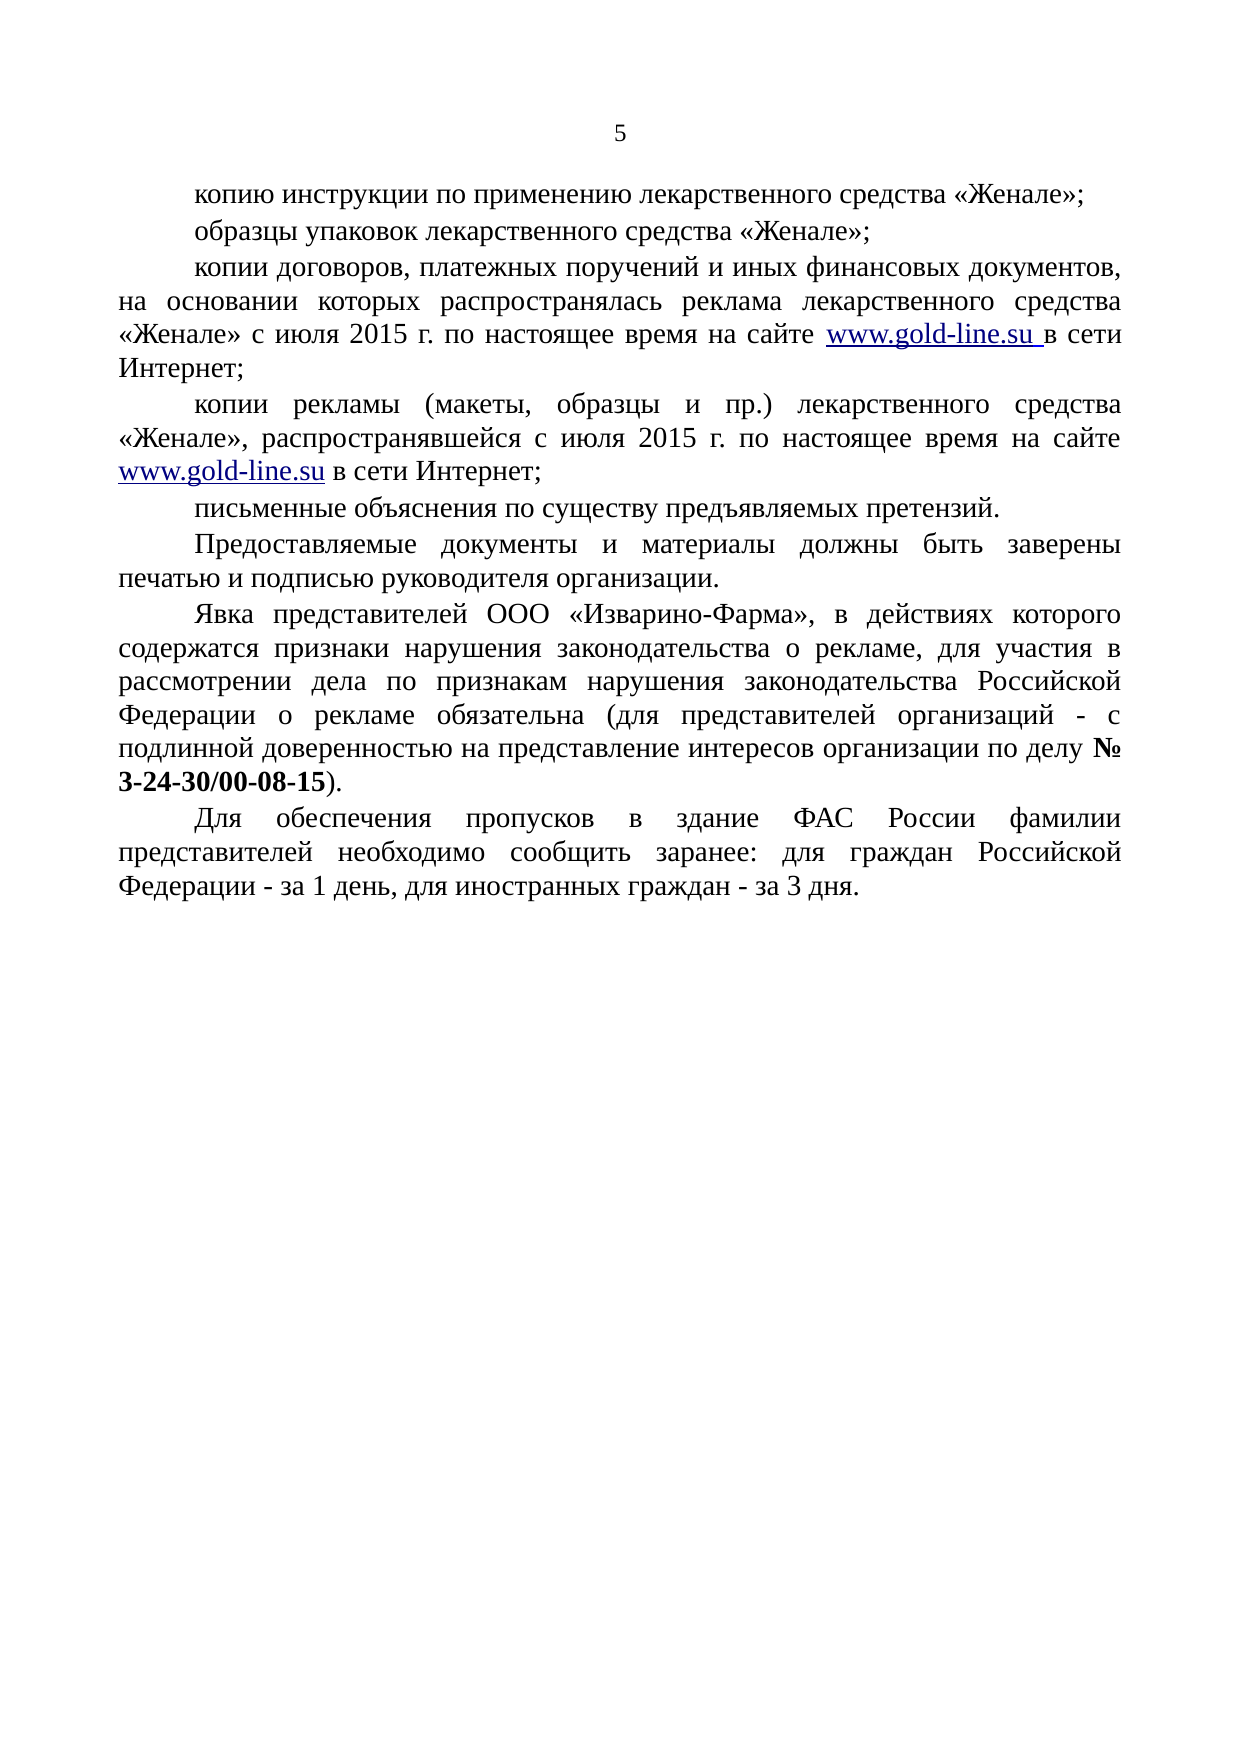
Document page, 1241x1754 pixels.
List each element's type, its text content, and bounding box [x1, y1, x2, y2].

text Предоставляемые документы и материалы должны быть заверены печатью и подписью руководителя организации. [118, 526, 1122, 593]
text копию инструкции по применению лекарственного средства «Женале»; [118, 176, 1122, 210]
text Явка представителей ООО «Изварино-Фарма», в действиях которого содержатся признаки нарушения законодательства о рекламе, для участия в рассмотрении дела по признакам нарушения законодательства Российской Федерации о рекламе обязательна (для представителей организаций - с подлинной доверенностью на представление интересов организации по делу № 3-24-30/00-08-15). [118, 596, 1122, 798]
text копии рекламы (макеты, образцы и пр.) лекарственного средства «Женале», распространявшейся с июля 2015 г. по настоящее время на сайте www.gold-line.su в сети Интернет; [118, 386, 1122, 487]
text копии договоров, платежных поручений и иных финансовых документов, на основании которых распространялась реклама лекарственного средства «Женале» с июля 2015 г. по настоящее время на сайте www.gold-line.su в сети Интернет; [118, 249, 1122, 383]
text письменные объяснения по существу предъявляемых претензий. [118, 490, 1122, 523]
text Для обеспечения пропусков в здание ФАС России фамилии представителей необходимо сообщить заранее: для граждан Российской Федерации - за 1 день, для иностранных граждан - за 3 дня. [118, 801, 1122, 901]
text образцы упаковок лекарственного средства «Женале»; [118, 213, 1122, 246]
